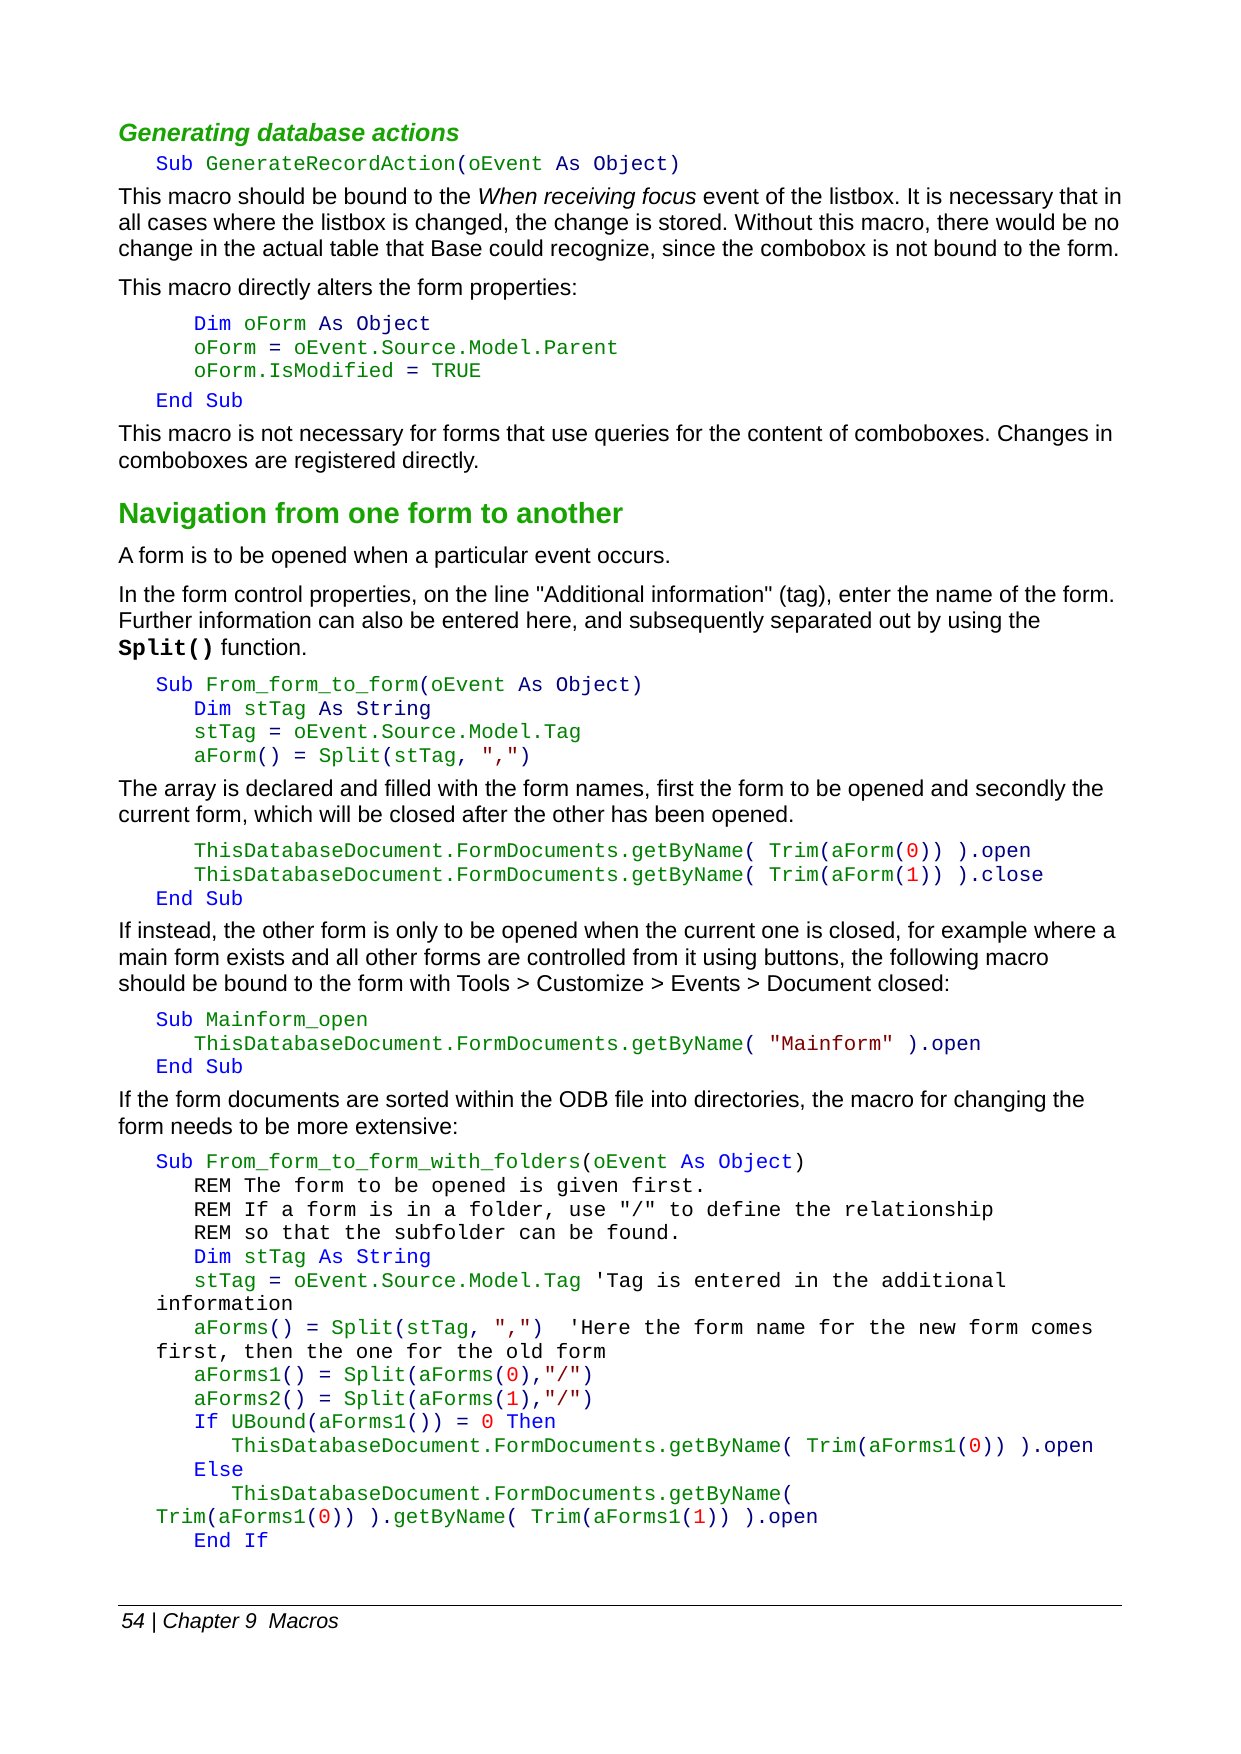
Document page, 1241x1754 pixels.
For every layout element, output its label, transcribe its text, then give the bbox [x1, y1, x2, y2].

text ThisDatabaseDocument.FormDocuments.getByName( "Mainform" ).open [156, 1033, 1122, 1056]
text stTag = oEvent.Source.Model.Tag 'Tag is entered in the additional information [156, 1270, 1122, 1317]
text End Sub [156, 1056, 1122, 1080]
text This macro should be bound to the When receiving focus event of the listbox. It is necessary that in all cases where the listbox is changed, the change is stored. Without this macro, there would be no change in the actual table that Base could recognize, since the combobox is not bound to the form. [118, 183, 1122, 262]
text REM If a form is in a folder, use "/" to define the relationship [156, 1199, 1122, 1222]
text If UBound(aForms1()) = 0 Then [156, 1412, 1122, 1435]
text In the form control properties, on the line "Additional information" (tag), enter the name of the form. Further information can also be entered here, and subsequently separated out by using the Split() function. [118, 581, 1122, 662]
text A form is to be opened when a particular event occurs. [118, 542, 1122, 568]
text oForm = oEvent.Source.Model.Parent [156, 337, 1122, 360]
subtitle Generating database actions [118, 118, 1122, 147]
text stTag = oEvent.Source.Model.Tag [156, 722, 1122, 745]
text Sub GenerateRecordAction(oEvent As Object) [156, 153, 1122, 176]
text Else [156, 1459, 1122, 1482]
text Dim oForm As Object [156, 313, 1122, 337]
text oForm.IsModified = TRUE [156, 360, 1122, 384]
text REM The form to be opened is given first. [156, 1175, 1122, 1199]
text This macro is not necessary for forms that use queries for the content of comboboxes. Changes in comboboxes are registered directly. [118, 420, 1122, 473]
text ThisDatabaseDocument.FormDocuments.getByName( Trim(aForms1(0)) ).open [156, 1435, 1122, 1459]
text End Sub [156, 888, 1122, 911]
text ThisDatabaseDocument.FormDocuments.getByName( Trim(aForm(0)) ).open [156, 840, 1122, 864]
text aForms2() = Split(aForms(1),"/") [156, 1388, 1122, 1412]
text Dim stTag As String [156, 698, 1122, 722]
text ThisDatabaseDocument.FormDocuments.getByName( Trim(aForm(1)) ).close [156, 864, 1122, 888]
text The array is declared and filled with the form names, first the form to be opened and secondly the current form, which will be closed after the other has been opened. [118, 775, 1122, 828]
text aForms() = Split(stTag, ",") 'Here the form name for the new form comes first, then the one for the old form [156, 1317, 1122, 1364]
text Sub From_form_to_form(oEvent As Object) [156, 674, 1122, 698]
text If the form documents are sorted within the ODB file into directories, the macro for changing the form needs to be more extensive: [118, 1086, 1122, 1139]
text End Sub [156, 390, 1122, 414]
text aForms1() = Split(aForms(0),"/") [156, 1364, 1122, 1388]
text aForm() = Split(stTag, ",") [156, 745, 1122, 769]
subtitle Navigation from one form to another [118, 497, 1122, 530]
text ThisDatabaseDocument.FormDocuments.getByName( Trim(aForms1(0)) ).getByName( Trim(aForms1(1)) ).open [156, 1482, 1122, 1530]
text Sub From_form_to_form_with_folders(oEvent As Object) [156, 1151, 1122, 1175]
text Dim stTag As String [156, 1246, 1122, 1270]
text REM so that the subfolder can be found. [156, 1222, 1122, 1246]
text End If [156, 1530, 1122, 1553]
text This macro directly alters the form properties: [118, 274, 1122, 301]
text Sub Mainform_open [156, 1009, 1122, 1033]
text If instead, the other form is only to be opened when the current one is closed, for example where a main form exists and all other forms are controlled from it using buttons, the following macro should be bound to the form with Tools > Customize > Events > Document closed: [118, 917, 1122, 997]
